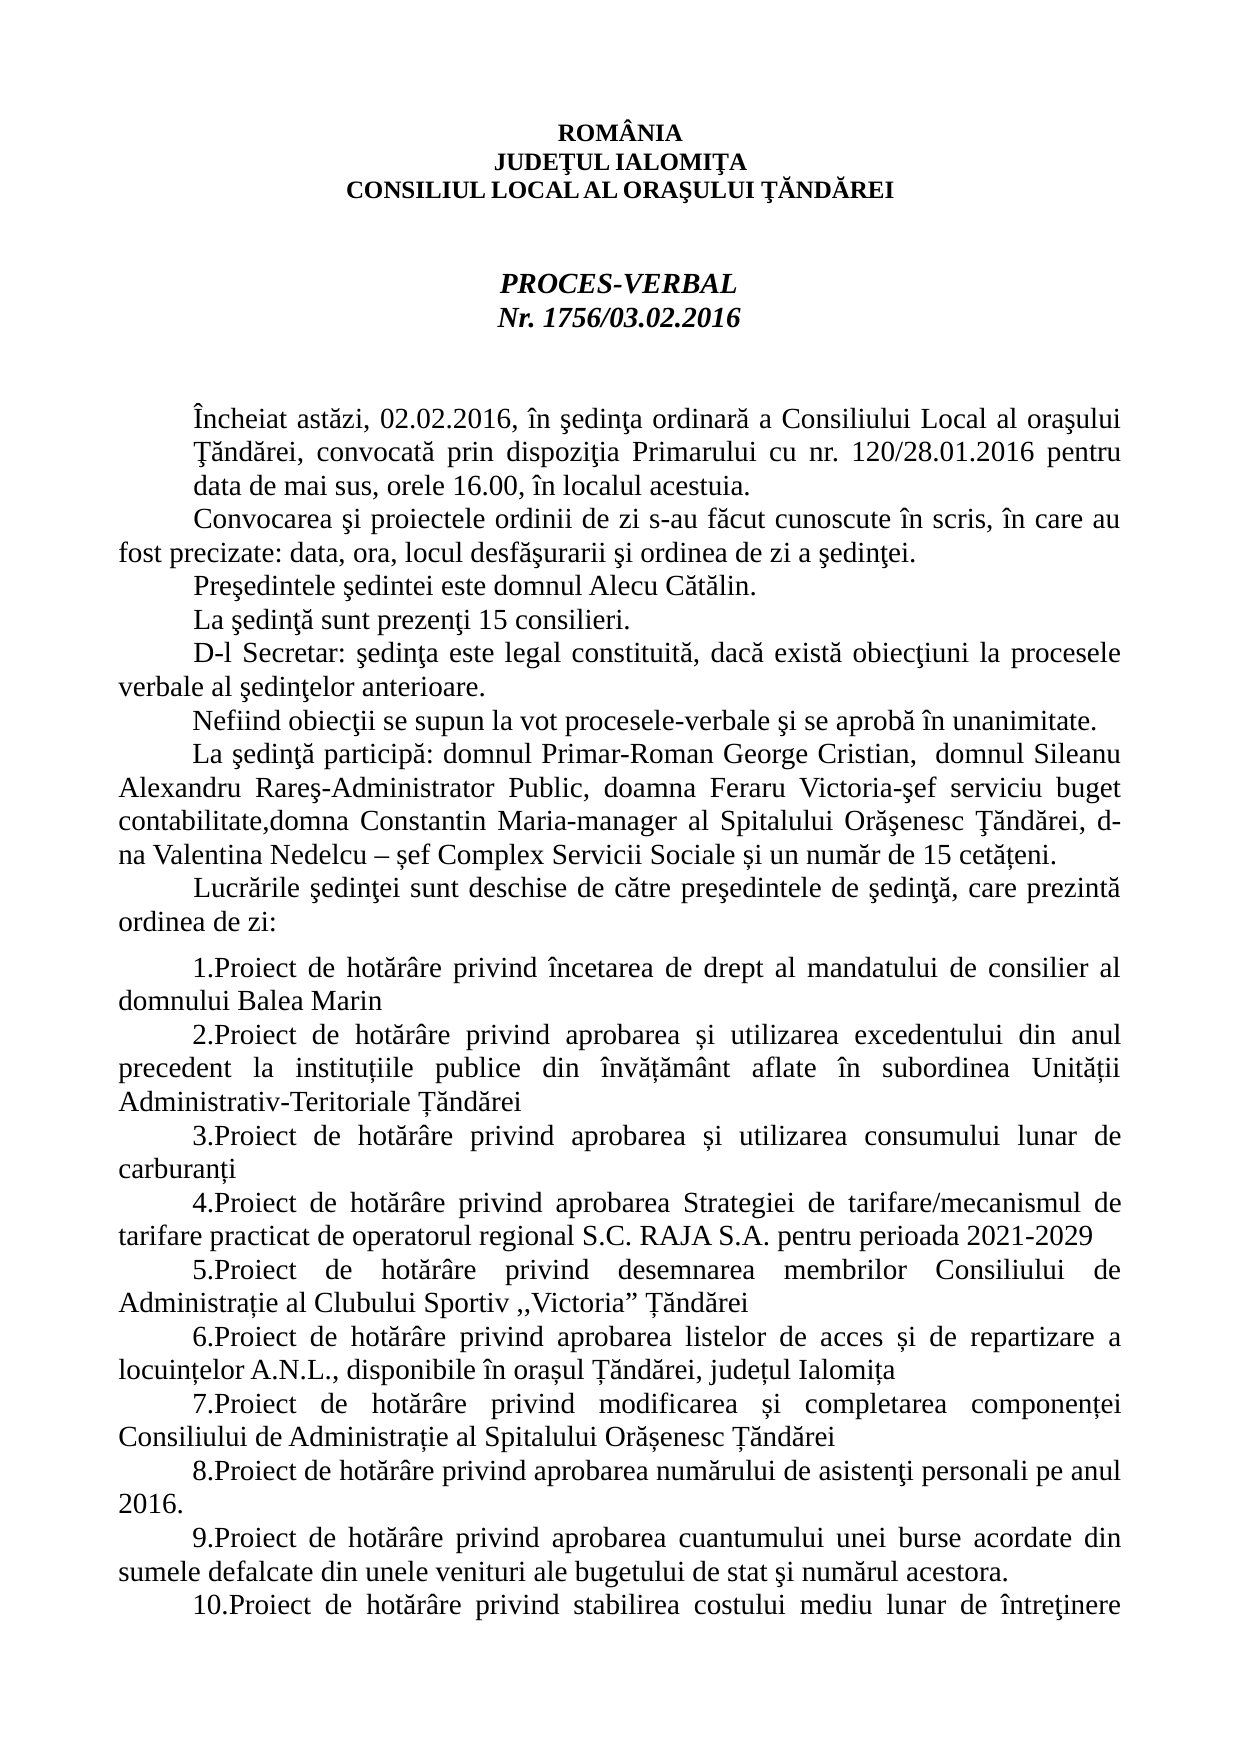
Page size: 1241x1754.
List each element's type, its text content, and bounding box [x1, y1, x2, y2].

text La şedinţă sunt prezenţi 15 consilieri. [118, 602, 1122, 636]
text Convocarea şi proiectele ordinii de zi s-au făcut cunoscute în scris, în care au fost precizate: data, ora, locul desfăşurarii şi ordinea de zi a şedinţei. [118, 501, 1122, 568]
text 6.Proiect de hotărâre privind aprobarea listelor de acces și de repartizare a locuințelor A.N.L., disponibile în orașul Țăndărei, județul Ialomița [118, 1319, 1122, 1386]
text 8.Proiect de hotărâre privind aprobarea numărului de asistenţi personali pe anul 2016. [118, 1453, 1122, 1520]
text 3.Proiect de hotărâre privind aprobarea și utilizarea consumului lunar de carburanți [118, 1118, 1122, 1185]
text Nefiind obiecţii se supun la vot procesele-verbale şi se aprobă în unanimitate. [118, 703, 1122, 736]
list Încheiat astăzi, 02.02.2016, în şedinţa ordinară a Consiliului Local al oraşului Ţăndărei, convocată prin dispoziţia Primarului cu nr. 120/28.01.2016 pentru data de mai sus, orele 16.00, în localul acestuia. [156, 401, 1122, 501]
text 2.Proiect de hotărâre privind aprobarea și utilizarea excedentului din anul precedent la instituțiile publice din învățământ aflate în subordinea Unității Administrativ-Teritoriale Țăndărei [118, 1017, 1122, 1118]
text 7.Proiect de hotărâre privind modificarea și completarea componenței Consiliului de Administrație al Spitalului Orășenesc Țăndărei [118, 1386, 1122, 1453]
text Preşedintele şedintei este domnul Alecu Cătălin. [118, 568, 1122, 602]
text D-l Secretar: şedinţa este legal constituită, dacă există obiecţiuni la procesele verbale al şedinţelor anterioare. [118, 636, 1122, 703]
text La şedinţă participă: domnul Primar-Roman George Cristian, domnul Sileanu Alexandru Rareş-Administrator Public, doamna Feraru Victoria-şef serviciu buget contabilitate,domna Constantin Maria-manager al Spitalului Orăşenesc Ţăndărei, d-na Valentina Nedelcu – șef Complex Servicii Sociale și un număr de 15 cetățeni. [118, 736, 1122, 870]
text 1.Proiect de hotărâre privind încetarea de drept al mandatului de consilier al domnului Balea Marin [118, 950, 1122, 1017]
text Nr. 1756/03.02.2016 [118, 300, 1122, 334]
text Lucrările şedinţei sunt deschise de către preşedintele de şedinţă, care prezintă ordinea de zi: [118, 870, 1122, 937]
text 5.Proiect de hotărâre privind desemnarea membrilor Consiliului de Administrație al Clubului Sportiv ,,Victoria” Țăndărei [118, 1252, 1122, 1319]
text CONSILIUL LOCAL AL ORAŞULUI ŢĂNDĂREI [118, 176, 1122, 204]
text 4.Proiect de hotărâre privind aprobarea Strategiei de tarifare/mecanismul de tarifare practicat de operatorul regional S.C. RAJA S.A. pentru perioada 2021-2029 [118, 1185, 1122, 1252]
text PROCES-VERBAL [118, 267, 1122, 300]
text ROMÂNIA [118, 118, 1122, 147]
text 9.Proiect de hotărâre privind aprobarea cuantumului unei burse acordate din sumele defalcate din unele venituri ale bugetului de stat şi numărul acestora. [118, 1520, 1122, 1587]
text 10.Proiect de hotărâre privind stabilirea costului mediu lunar de întreţinere [118, 1587, 1122, 1621]
text JUDEŢUL IALOMIŢA [118, 147, 1122, 176]
